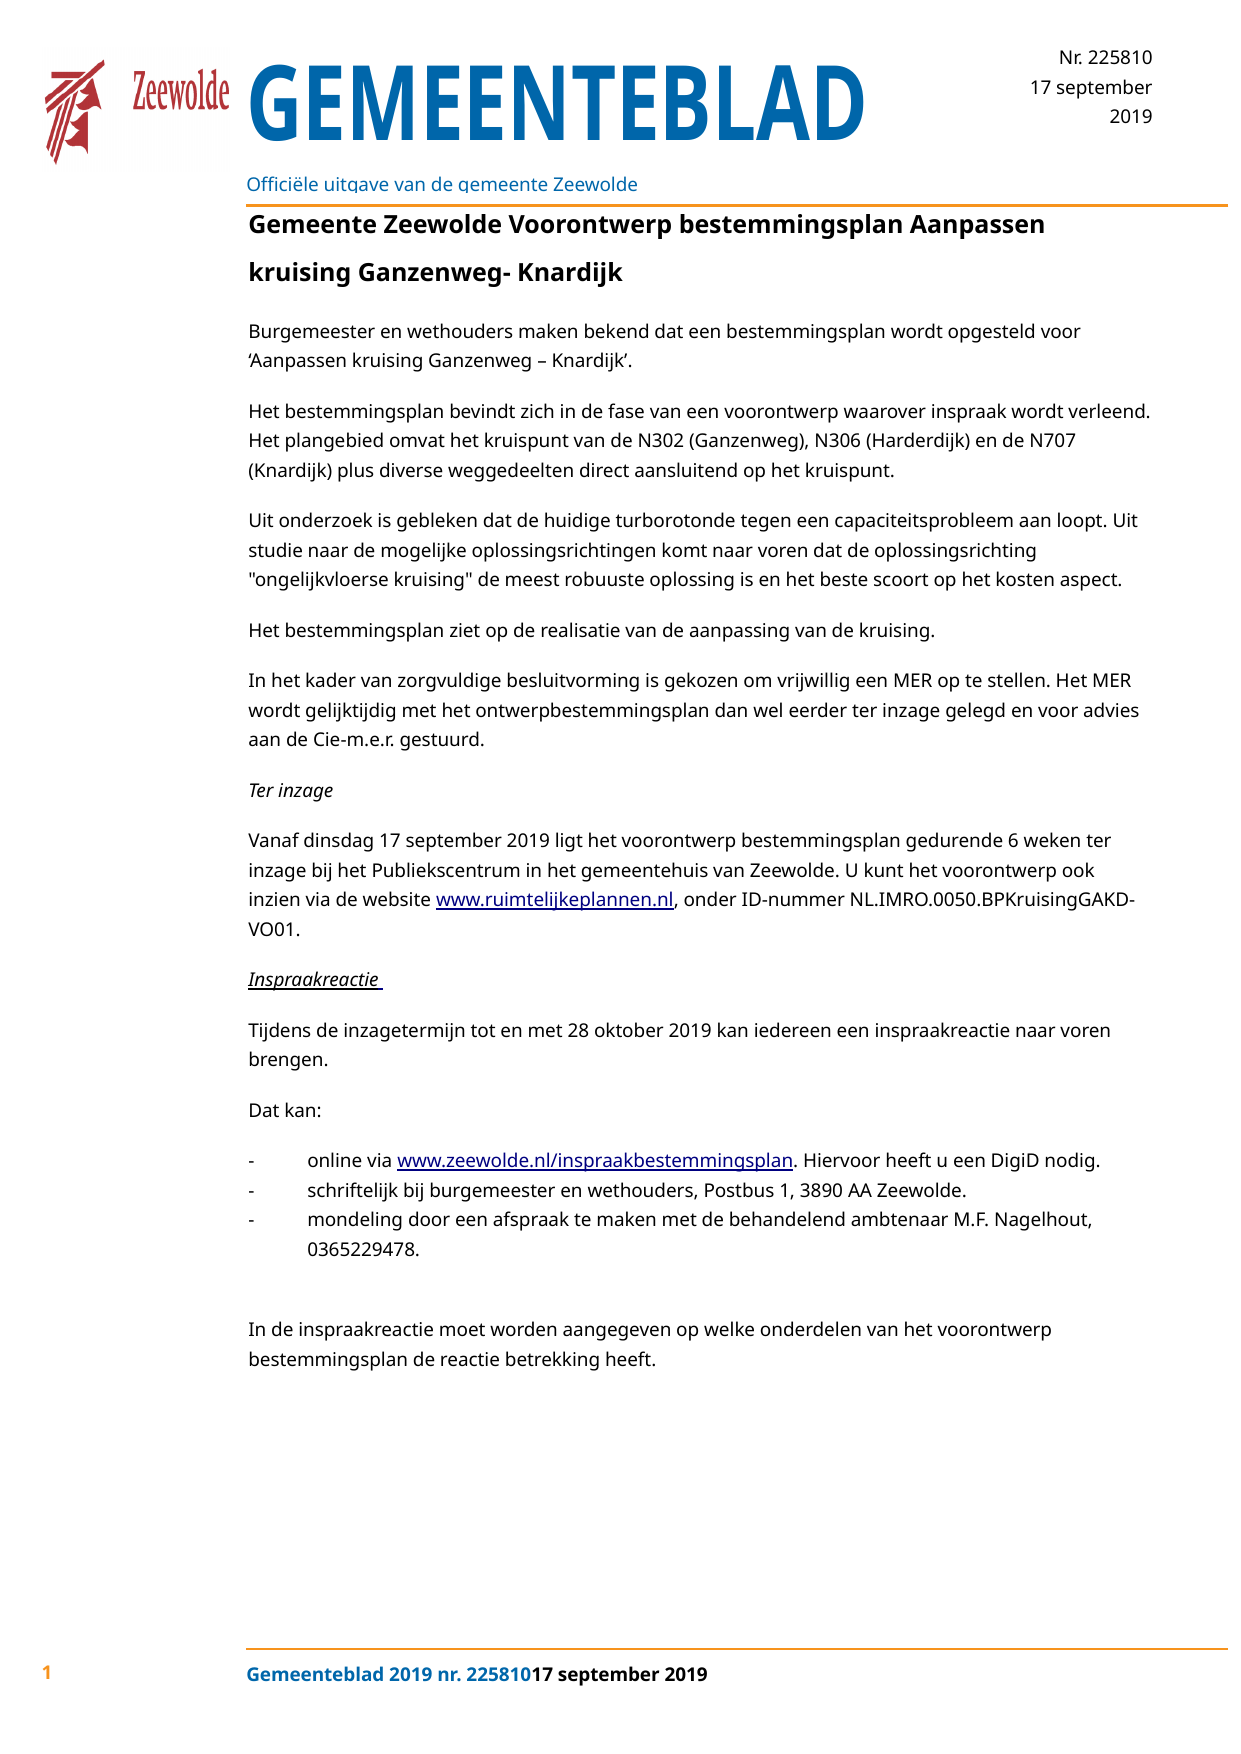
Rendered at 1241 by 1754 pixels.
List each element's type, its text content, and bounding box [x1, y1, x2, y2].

text Ter inzage [248, 777, 1152, 803]
text Vanaf dinsdag 17 september 2019 ligt het voorontwerp bestemmingsplan gedurende 6 weken ter inzage bij het Publiekscentrum in het gemeentehuis van Zeewolde. U kunt het voorontwerp ook inzien via de website www.ruimtelijkeplannen.nl, onder ID-nummer NL.IMRO.0050.BPKruisingGAKD-VO01. [248, 827, 1152, 942]
picture [41, 47, 231, 172]
text Het bestemmingsplan bevindt zich in de fase van een voorontwerp waarover inspraak wordt verleend. Het plangebied omvat het kruispunt van de N302 (Ganzenweg), N306 (Harderdijk) en de N707 (Knardijk) plus diverse weggedeelten direct aansluitend op het kruispunt. [248, 398, 1152, 483]
text Dat kan: [248, 1097, 1152, 1123]
text Inspraakreactie [248, 967, 1152, 992]
text Gemeente Zeewolde Voorontwerp bestemmingsplan Aanpassen kruising Ganzenweg- Knardijk [248, 207, 1152, 288]
text Burgemeester en wethouders maken bekend dat een bestemmingsplan wordt opgesteld voor ‘Aanpassen kruising Ganzenweg – Knardijk’. [248, 318, 1152, 373]
list online via www.zeewolde.nl/inspraakbestemmingsplan. Hiervoor heeft u een DigiD nodig. [248, 1147, 1152, 1173]
text Uit onderzoek is gebleken dat de huidige turborotonde tegen een capaciteitsprobleem aan loopt. Uit studie naar de mogelijke oplossingsrichtingen komt naar voren dat de oplossingsrichting "ongelijkvloerse kruising" de meest robuuste oplossing is en het beste scoort op het kosten aspect. [248, 507, 1152, 592]
list schriftelijk bij burgemeester en wethouders, Postbus 1, 3890 AA Zeewolde. [248, 1177, 1152, 1203]
text Het bestemmingsplan ziet op de realisatie van de aanpassing van de kruising. [248, 617, 1152, 643]
text In de inspraakreactie moet worden aangegeven op welke onderdelen van het voorontwerp bestemmingsplan de reactie betrekking heeft. [248, 1316, 1152, 1372]
text Tijdens de inzagetermijn tot en met 28 oktober 2019 kan iedereen een inspraakreactie naar voren brengen. [248, 1017, 1152, 1072]
text In het kader van zorgvuldige besluitvorming is gekozen om vrijwillig een MER op te stellen. Het MER wordt gelijktijdig met het ontwerpbestemmingsplan dan wel eerder ter inzage gelegd en voor advies aan de Cie-m.e.r. gestuurd. [248, 667, 1152, 752]
list mondeling door een afspraak te maken met de behandelend ambtenaar M.F. Nagelhout, 0365229478. [248, 1207, 1152, 1262]
